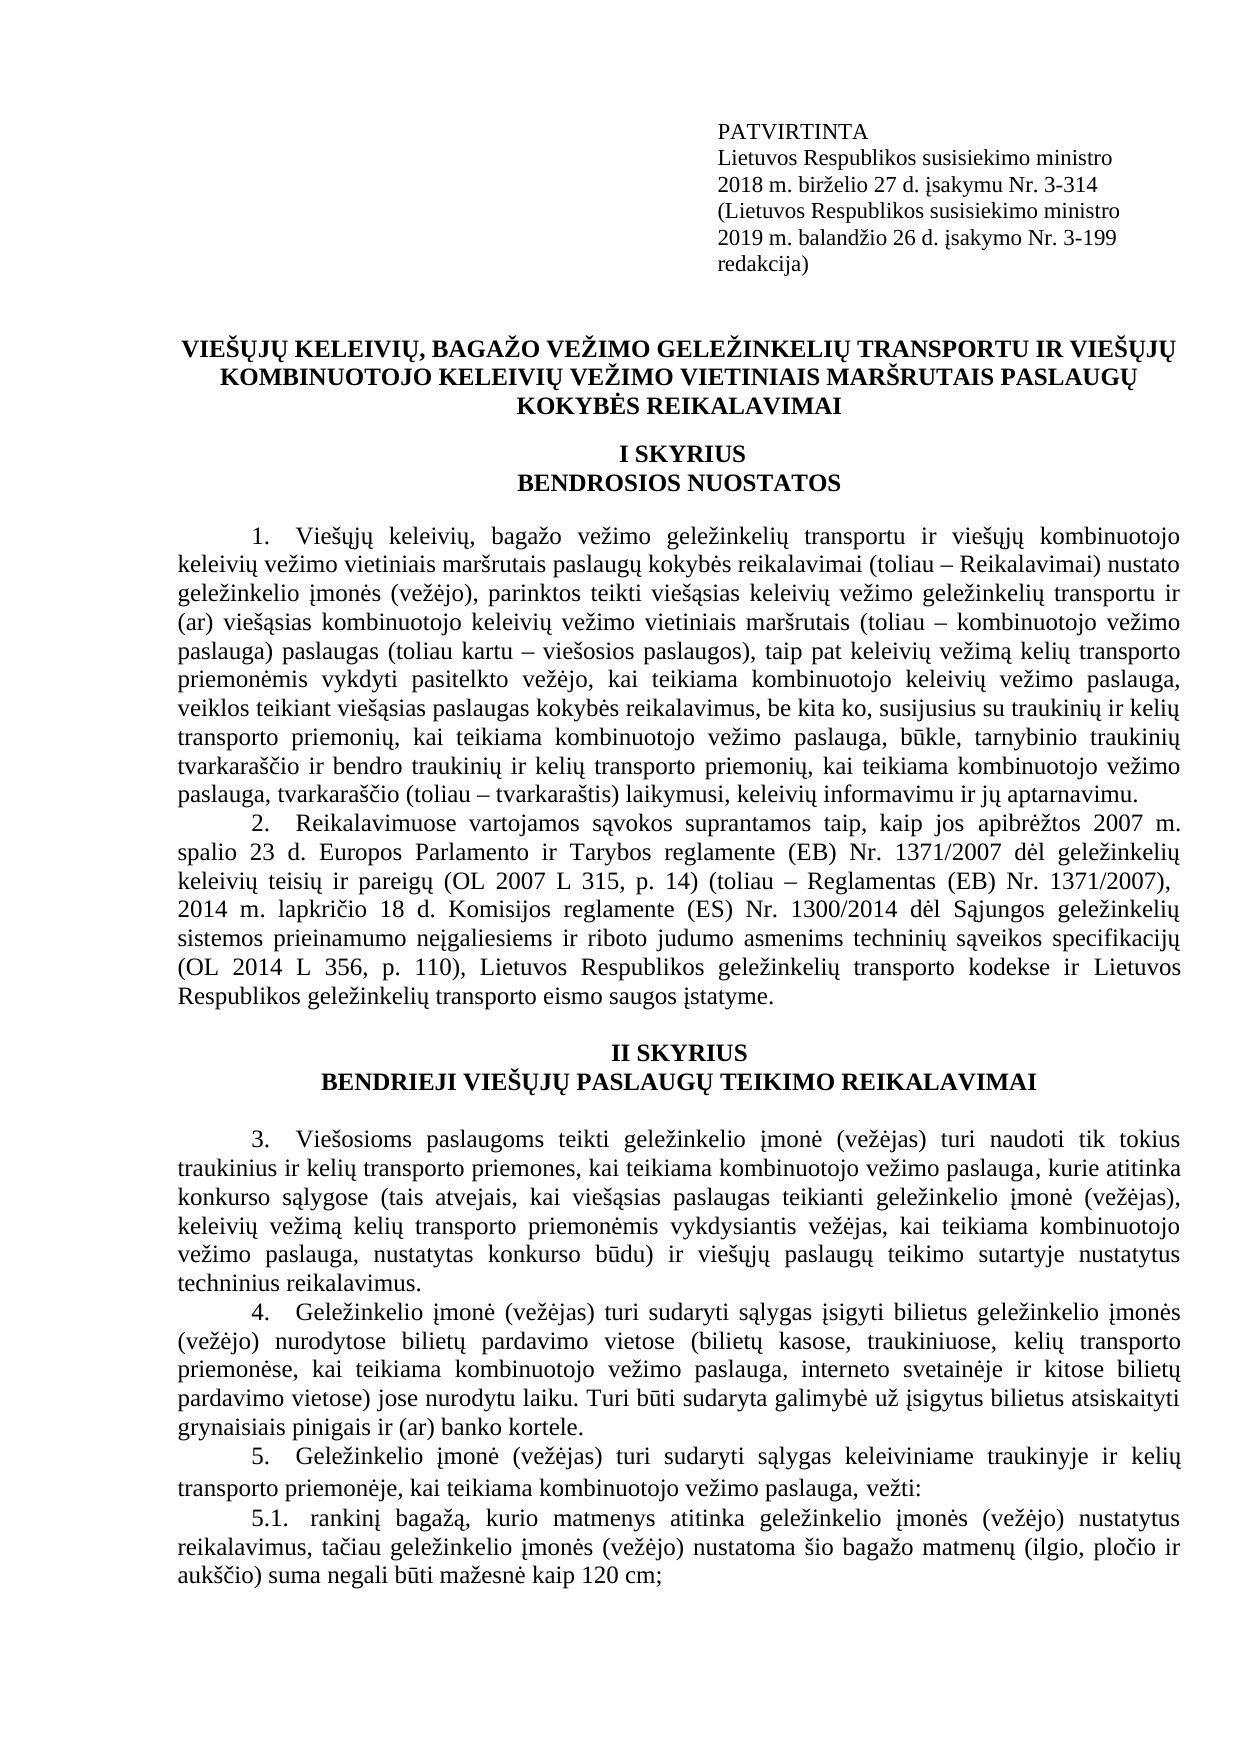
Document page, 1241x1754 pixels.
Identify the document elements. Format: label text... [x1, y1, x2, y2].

text Lietuvos Respublikos susisiekimo ministro [717, 144, 1181, 171]
text 1. Viešųjų keleivių, bagažo vežimo geležinkelių transportu ir viešųjų kombinuotojo keleivių vežimo vietiniais maršrutais paslaugų kokybės reikalavimai (toliau – Reikalavimai) nustato geležinkelio įmonės (vežėjo), parinktos teikti viešąsias keleivių vežimo geležinkelių transportu ir (ar) viešąsias kombinuotojo keleivių vežimo vietiniais maršrutais (toliau – kombinuotojo vežimo paslauga) paslaugas (toliau kartu – viešosios paslaugos), taip pat keleivių vežimą kelių transporto priemonėmis vykdyti pasitelkto vežėjo, kai teikiama kombinuotojo keleivių vežimo paslauga, veiklos teikiant viešąsias paslaugas kokybės reikalavimus, be kita ko, susijusius su traukinių ir kelių transporto priemonių, kai teikiama kombinuotojo vežimo paslauga, būkle, tarnybinio traukinių tvarkaraščio ir bendro traukinių ir kelių transporto priemonių, kai teikiama kombinuotojo vežimo paslauga, tvarkaraščio (toliau – tvarkaraštis) laikymusi, keleivių informavimu ir jų aptarnavimu. [177, 521, 1181, 808]
text (Lietuvos Respublikos susisiekimo ministro [717, 197, 1181, 223]
text 2019 m. balandžio 26 d. įsakymo Nr. 3-199 redakcija) [717, 223, 1181, 276]
text 3. Viešosioms paslaugoms teikti geležinkelio įmonė (vežėjas) turi naudoti tik tokius traukinius ir kelių transporto priemones, kai teikiama kombinuotojo vežimo paslauga, kurie atitinka konkurso sąlygose (tais atvejais, kai viešąsias paslaugas teikianti geležinkelio įmonė (vežėjas), keleivių vežimą kelių transporto priemonėmis vykdysiantis vežėjas, kai teikiama kombinuotojo vežimo paslauga, nustatytas konkurso būdu) ir viešųjų paslaugų teikimo sutartyje nustatytus techninius reikalavimus. [177, 1124, 1181, 1297]
text II SKYRIUS [177, 1038, 1181, 1067]
text BENDROSIOS NUOSTATOS [177, 468, 1181, 497]
text 2018 m. birželio 27 d. įsakymu Nr. 3-314 [717, 171, 1181, 197]
text VIEŠŲJŲ KELEIVIŲ, BAGAŽO VEŽIMO GELEŽINKELIŲ TRANSPORTU IR VIEŠŲJŲ KOMBINUOTOJO KELEIVIŲ VEŽIMO VIETINIAIS MARŠRUTAIS PASLAUGŲ KOKYBĖS REIKALAVIMAI [177, 334, 1181, 420]
text PATVIRTINTA [717, 118, 1181, 144]
text BENDRIEJI VIEŠŲJŲ PASLAUGŲ TEIKIMO REIKALAVIMAI [177, 1067, 1181, 1096]
text 2. Reikalavimuose vartojamos sąvokos suprantamos taip, kaip jos apibrėžtos 2007 m. spalio 23 d. Europos Parlamento ir Tarybos reglamente (EB) Nr. 1371/2007 dėl geležinkelių keleivių teisių ir pareigų (OL 2007 L 315, p. 14) (toliau – Reglamentas (EB) Nr. 1371/2007), 2014 m. lapkričio 18 d. Komisijos reglamente (ES) Nr. 1300/2014 dėl Sąjungos geležinkelių sistemos prieinamumo neįgaliesiems ir riboto judumo asmenims techninių sąveikos specifikacijų (OL 2014 L 356, p. 110), Lietuvos Respublikos geležinkelių transporto kodekse ir Lietuvos Respublikos geležinkelių transporto eismo saugos įstatyme. [177, 808, 1181, 1009]
text 5. Geležinkelio įmonė (vežėjas) turi sudaryti sąlygas keleiviniame traukinyje ir kelių transporto priemonėje, kai teikiama kombinuotojo vežimo paslauga, vežti: [177, 1441, 1181, 1503]
text I SKYRIUS [177, 439, 1181, 468]
text 5.1. rankinį bagažą, kurio matmenys atitinka geležinkelio įmonės (vežėjo) nustatytus reikalavimus, tačiau geležinkelio įmonės (vežėjo) nustatoma šio bagažo matmenų (ilgio, pločio ir aukščio) suma negali būti mažesnė kaip 120 cm; [177, 1503, 1181, 1589]
text 4. Geležinkelio įmonė (vežėjas) turi sudaryti sąlygas įsigyti bilietus geležinkelio įmonės (vežėjo) nurodytose bilietų pardavimo vietose (bilietų kasose, traukiniuose, kelių transporto priemonėse, kai teikiama kombinuotojo vežimo paslauga, interneto svetainėje ir kitose bilietų pardavimo vietose) jose nurodytu laiku. Turi būti sudaryta galimybė už įsigytus bilietus atsiskaityti grynaisiais pinigais ir (ar) banko kortele. [177, 1297, 1181, 1441]
